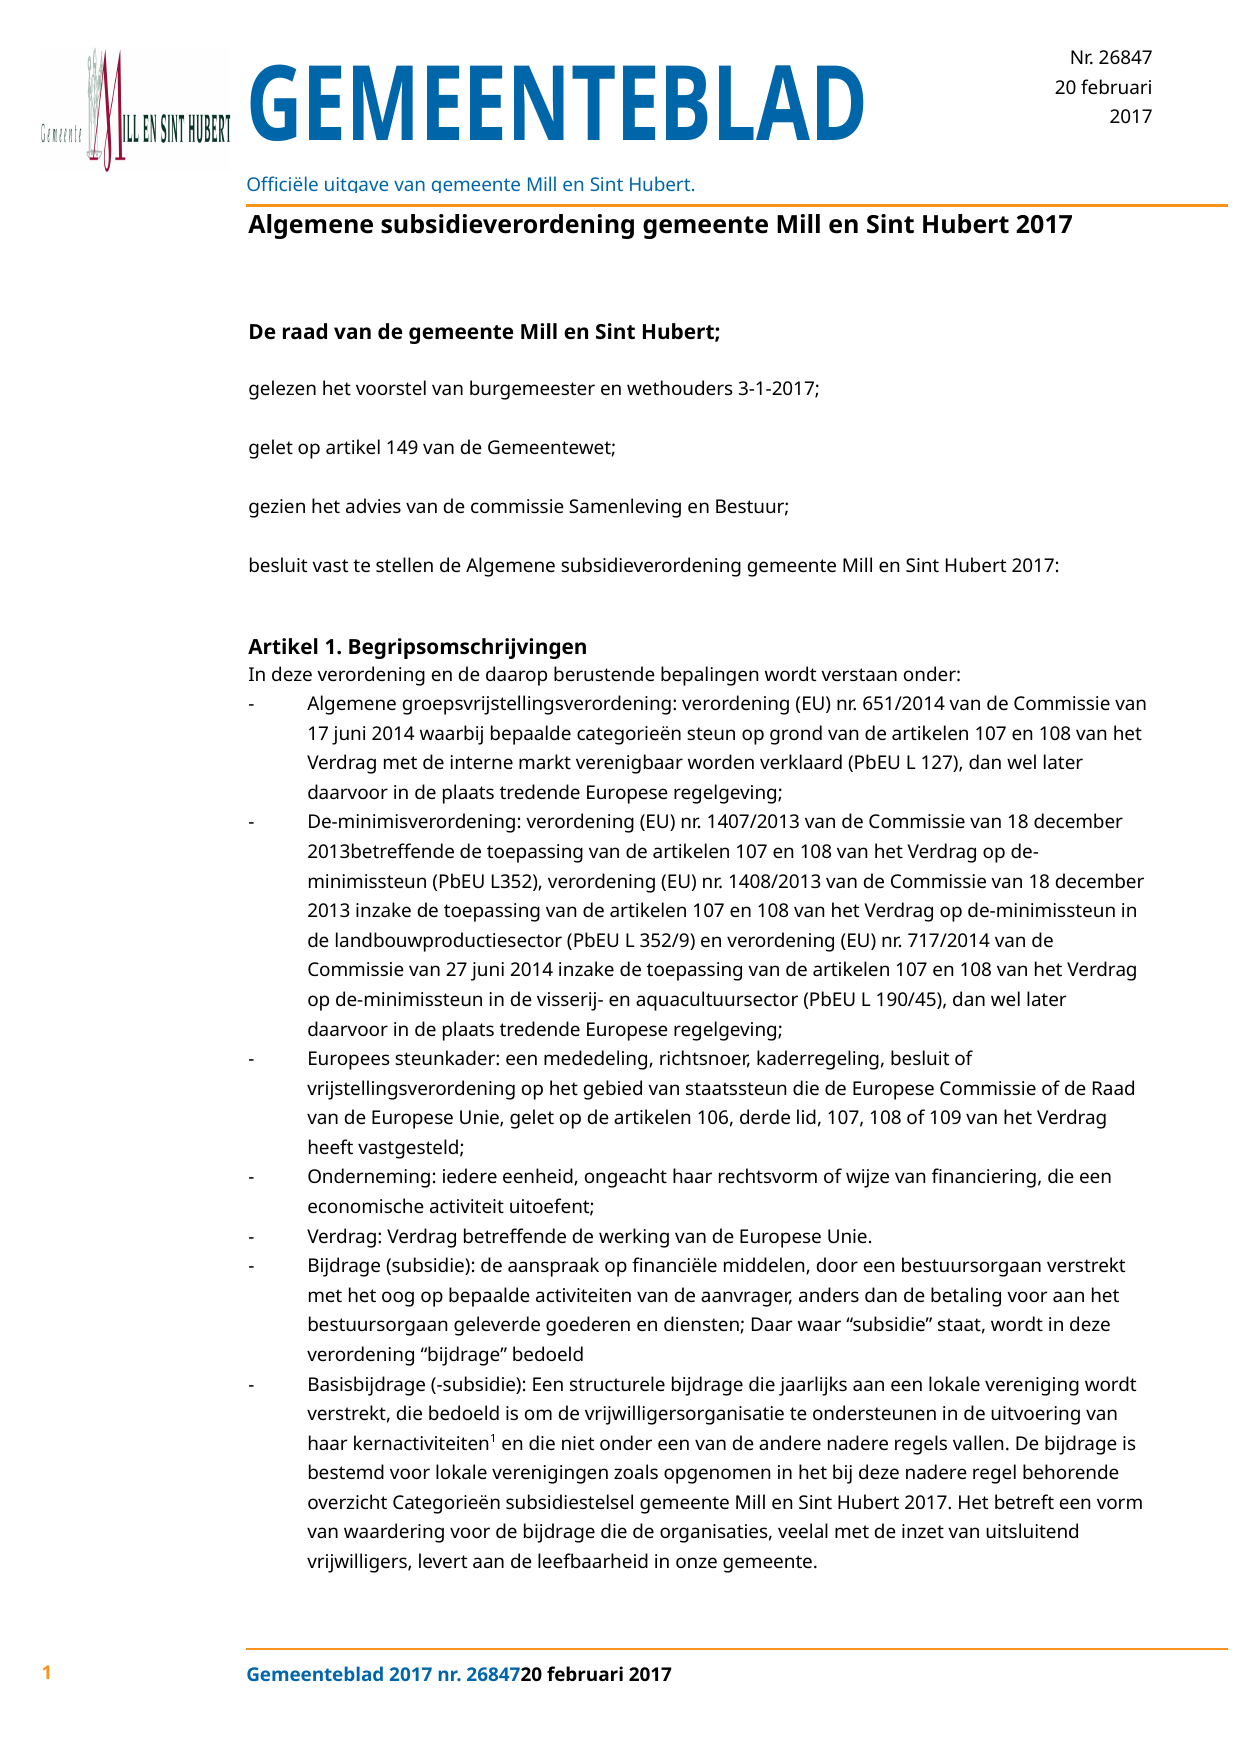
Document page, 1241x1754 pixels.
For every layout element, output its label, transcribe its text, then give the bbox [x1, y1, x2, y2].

list Verdrag: Verdrag betreffende de werking van de Europese Unie. [248, 1223, 1152, 1249]
list Onderneming: iedere eenheid, ongeacht haar rechtsvorm of wijze van financiering, die een [248, 1164, 1152, 1189]
text In deze verordening en de daarop berustende bepalingen wordt verstaan onder: [248, 661, 1152, 687]
list Basisbijdrage (-subsidie): Een structurele bijdrage die jaarlijks aan een lokale vereniging wordt verstrekt, die bedoeld is om de vrijwilligersorganisatie te ondersteunen in de uitvoering van haar kernactiviteiten1 en die niet onder een van de andere nadere regels vallen. De bijdrage is bestemd voor lokale verenigingen zoals opgenomen in het bij deze nadere regel behorende overzicht Categorieën subsidiestelsel gemeente Mill en Sint Hubert 2017. Het betreft een vorm van waardering voor de bijdrage die de organisaties, veelal met de inzet van uitsluitend vrijwilligers, levert aan de leefbaarheid in onze gemeente. [248, 1371, 1152, 1574]
text Algemene subsidieverordening gemeente Mill en Sint Hubert 2017 [248, 207, 1152, 241]
text De raad van de gemeente Mill en Sint Hubert; [248, 317, 1152, 345]
text besluit vast te stellen de Algemene subsidieverordening gemeente Mill en Sint Hubert 2017: [248, 552, 1152, 578]
list economische activiteit uitoefent; [248, 1193, 1152, 1219]
list Europees steunkader: een mededeling, richtsnoer, kaderregeling, besluit of vrijstellingsverordening op het gebied van staatssteun die de Europese Commissie of de Raad van de Europese Unie, gelet op de artikelen 106, derde lid, 107, 108 of 109 van het Verdrag heeft vastgesteld; [248, 1045, 1152, 1160]
text gelet op artikel 149 van de Gemeentewet; [248, 434, 1152, 460]
list De-minimisverordening: verordening (EU) nr. 1407/2013 van de Commissie van 18 december 2013betreffende de toepassing van de artikelen 107 en 108 van het Verdrag op de-minimissteun (PbEU L352), verordening (EU) nr. 1408/2013 van de Commissie van 18 december 2013 inzake de toepassing van de artikelen 107 en 108 van het Verdrag op de-minimissteun in de landbouwproductiesector (PbEU L 352/9) en verordening (EU) nr. 717/2014 van de Commissie van 27 juni 2014 inzake de toepassing van de artikelen 107 en 108 van het Verdrag op de-minimissteun in de visserij- en aquacultuursector (PbEU L 190/45), dan wel later daarvoor in de plaats tredende Europese regelgeving; [248, 809, 1152, 1042]
text Artikel 1. Begripsomschrijvingen [248, 632, 1152, 661]
text gezien het advies van de commissie Samenleving en Bestuur; [248, 493, 1152, 519]
text gelezen het voorstel van burgemeester en wethouders 3-1-2017; [248, 375, 1152, 401]
list Algemene groepsvrijstellingsverordening: verordening (EU) nr. 651/2014 van de Commissie van 17 juni 2014 waarbij bepaalde categorieën steun op grond van de artikelen 107 en 108 van het Verdrag met de interne markt verenigbaar worden verklaard (PbEU L 127), dan wel later daarvoor in de plaats tredende Europese regelgeving; [248, 690, 1152, 805]
list Bijdrage (subsidie): de aanspraak op financiële middelen, door een bestuursorgaan verstrekt met het oog op bepaalde activiteiten van de aanvrager, anders dan de betaling voor aan het bestuursorgaan geleverde goederen en diensten; Daar waar “subsidie” staat, wordt in deze verordening “bijdrage” bedoeld [248, 1252, 1152, 1367]
picture [41, 47, 231, 172]
